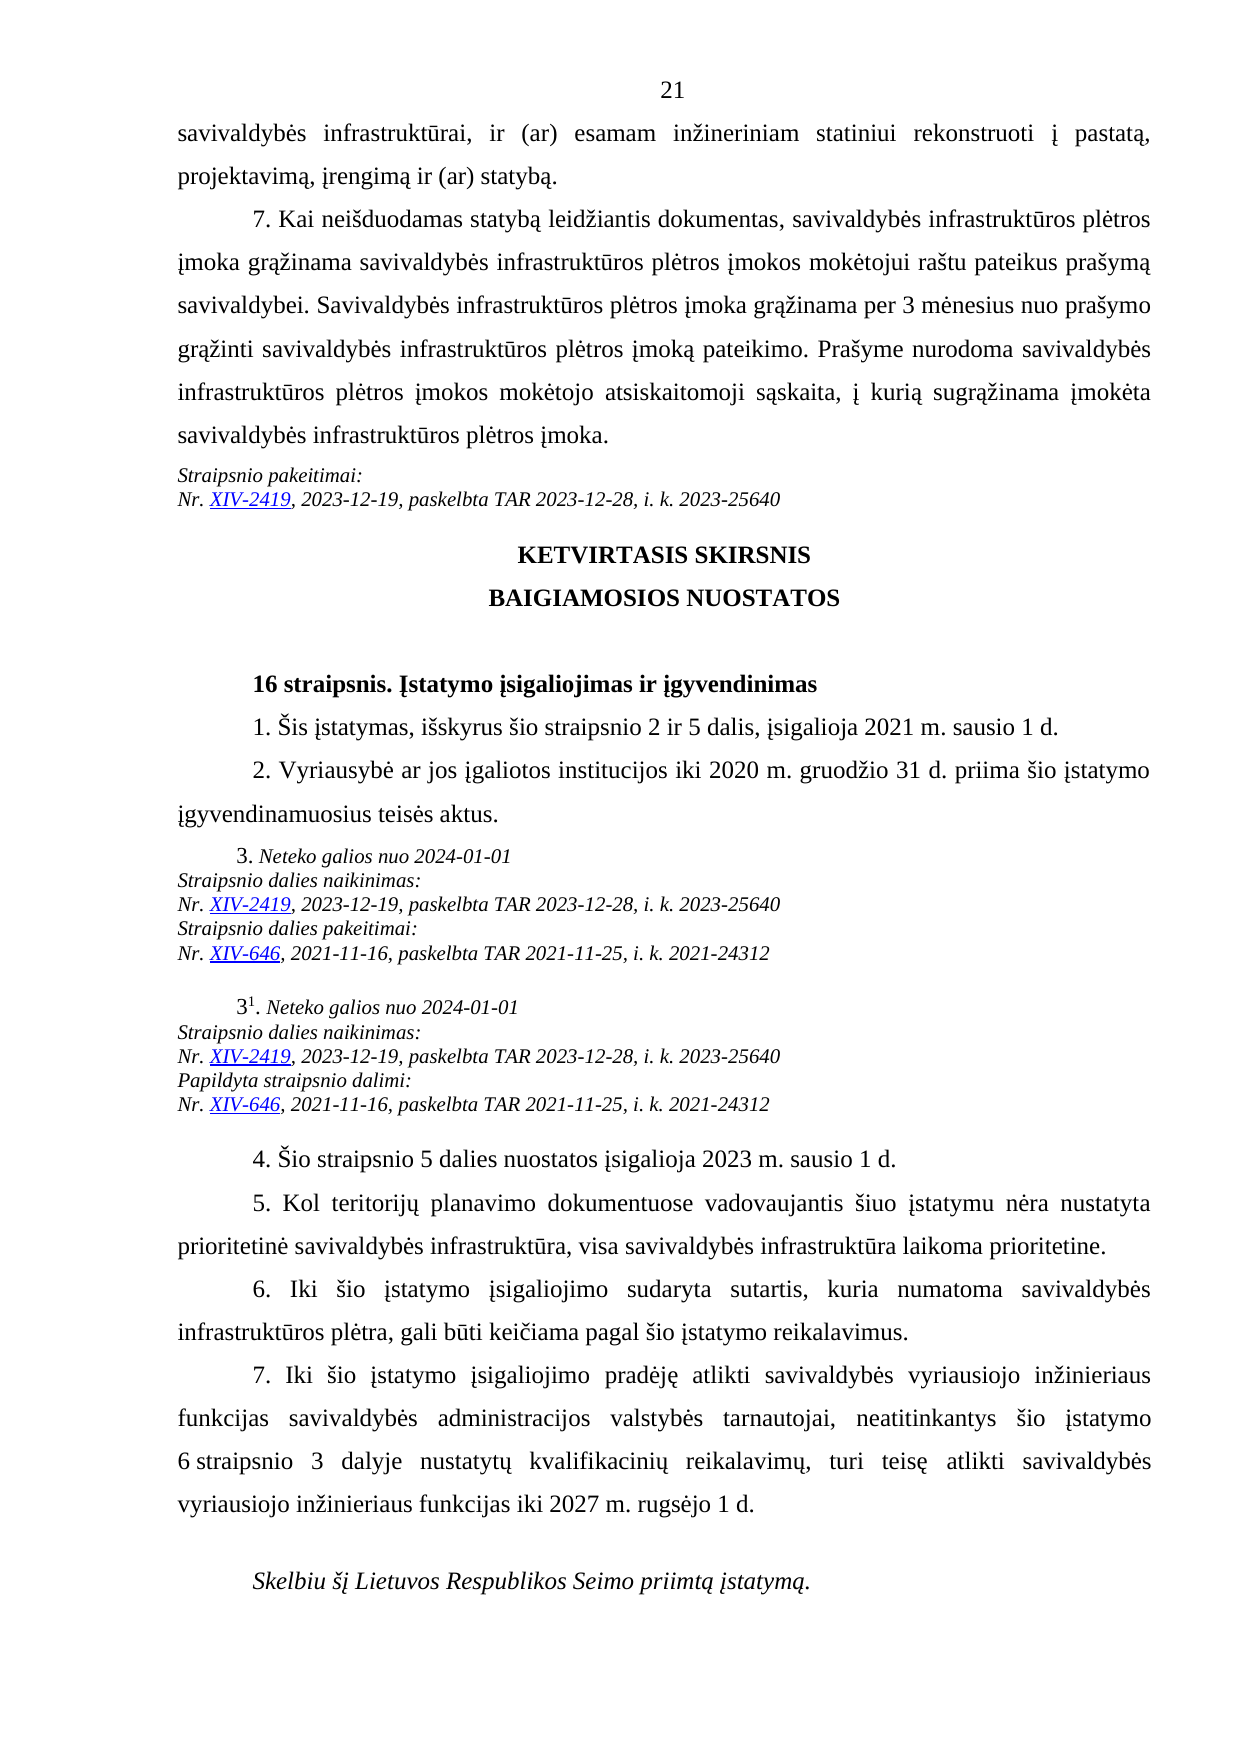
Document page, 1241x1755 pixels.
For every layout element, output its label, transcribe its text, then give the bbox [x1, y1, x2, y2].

text 4. Šio straipsnio 5 dalies nuostatos įsigalioja 2023 m. sausio 1 d. [177, 1144, 1152, 1173]
text Nr. XIV-2419, 2023-12-19, paskelbta TAR 2023-12-28, i. k. 2023-25640 [177, 487, 1152, 511]
text Papildyta straipsnio dalimi: [177, 1068, 1152, 1092]
text Nr. XIV-646, 2021-11-16, paskelbta TAR 2021-11-25, i. k. 2021-24312 [177, 1092, 1152, 1116]
text Skelbiu šį Lietuvos Respublikos Seimo priimtą įstatymą. [177, 1566, 1152, 1594]
text 5. Kol teritorijų planavimo dokumentuose vadovaujantis šiuo įstatymu nėra nustatyta prioritetinė savivaldybės infrastruktūra, visa savivaldybės infrastruktūra laikoma prioritetine. [177, 1188, 1152, 1259]
text BAIGIAMOSIOS NUOSTATOS [177, 583, 1152, 612]
text 6. Iki šio įstatymo įsigaliojimo sudaryta sutartis, kuria numatoma savivaldybės infrastruktūros plėtra, gali būti keičiama pagal šio įstatymo reikalavimus. [177, 1274, 1152, 1346]
text KETVIRTASIS SKIRSNIS [177, 540, 1152, 569]
text 16 straipsnis. Įstatymo įsigaliojimas ir įgyvendinimas [177, 669, 1152, 698]
text Nr. XIV-646, 2021-11-16, paskelbta TAR 2021-11-25, i. k. 2021-24312 [177, 940, 1152, 964]
text Straipsnio pakeitimai: [177, 463, 1152, 487]
text Nr. XIV-2419, 2023-12-19, paskelbta TAR 2023-12-28, i. k. 2023-25640 [177, 1044, 1152, 1068]
text savivaldybės infrastruktūrai, ir (ar) esamam inžineriniam statiniui rekonstruoti į pastatą, projektavimą, įrengimą ir (ar) statybą. [177, 118, 1152, 190]
text 3. Neteko galios nuo 2024-01-01 [177, 842, 1152, 868]
text Straipsnio dalies pakeitimai: [177, 916, 1152, 940]
text 7. Kai neišduodamas statybą leidžiantis dokumentas, savivaldybės infrastruktūros plėtros įmoka grąžinama savivaldybės infrastruktūros plėtros įmokos mokėtojui raštu pateikus prašymą savivaldybei. Savivaldybės infrastruktūros plėtros įmoka grąžinama per 3 mėnesius nuo prašymo grąžinti savivaldybės infrastruktūros plėtros įmoką pateikimo. Prašyme nurodoma savivaldybės infrastruktūros plėtros įmokos mokėtojo atsiskaitomoji sąskaita, į kurią sugrąžinama įmokėta savivaldybės infrastruktūros plėtros įmoka. [177, 204, 1152, 449]
text Straipsnio dalies naikinimas: [177, 1019, 1152, 1044]
text 31. Neteko galios nuo 2024-01-01 [177, 993, 1152, 1019]
text 7. Iki šio įstatymo įsigaliojimo pradėję atlikti savivaldybės vyriausiojo inžinieriaus funkcijas savivaldybės administracijos valstybės tarnautojai, neatitinkantys šio įstatymo 6 straipsnio 3 dalyje nustatytų kvalifikacinių reikalavimų, turi teisę atlikti savivaldybės vyriausiojo inžinieriaus funkcijas iki 2027 m. rugsėjo 1 d. [177, 1360, 1152, 1518]
text Straipsnio dalies naikinimas: [177, 868, 1152, 892]
text Nr. XIV-2419, 2023-12-19, paskelbta TAR 2023-12-28, i. k. 2023-25640 [177, 892, 1152, 916]
text 1. Šis įstatymas, išskyrus šio straipsnio 2 ir 5 dalis, įsigalioja 2021 m. sausio 1 d. [177, 712, 1152, 741]
text 2. Vyriausybė ar jos įgaliotos institucijos iki 2020 m. gruodžio 31 d. priima šio įstatymo įgyvendinamuosius teisės aktus. [177, 756, 1152, 827]
